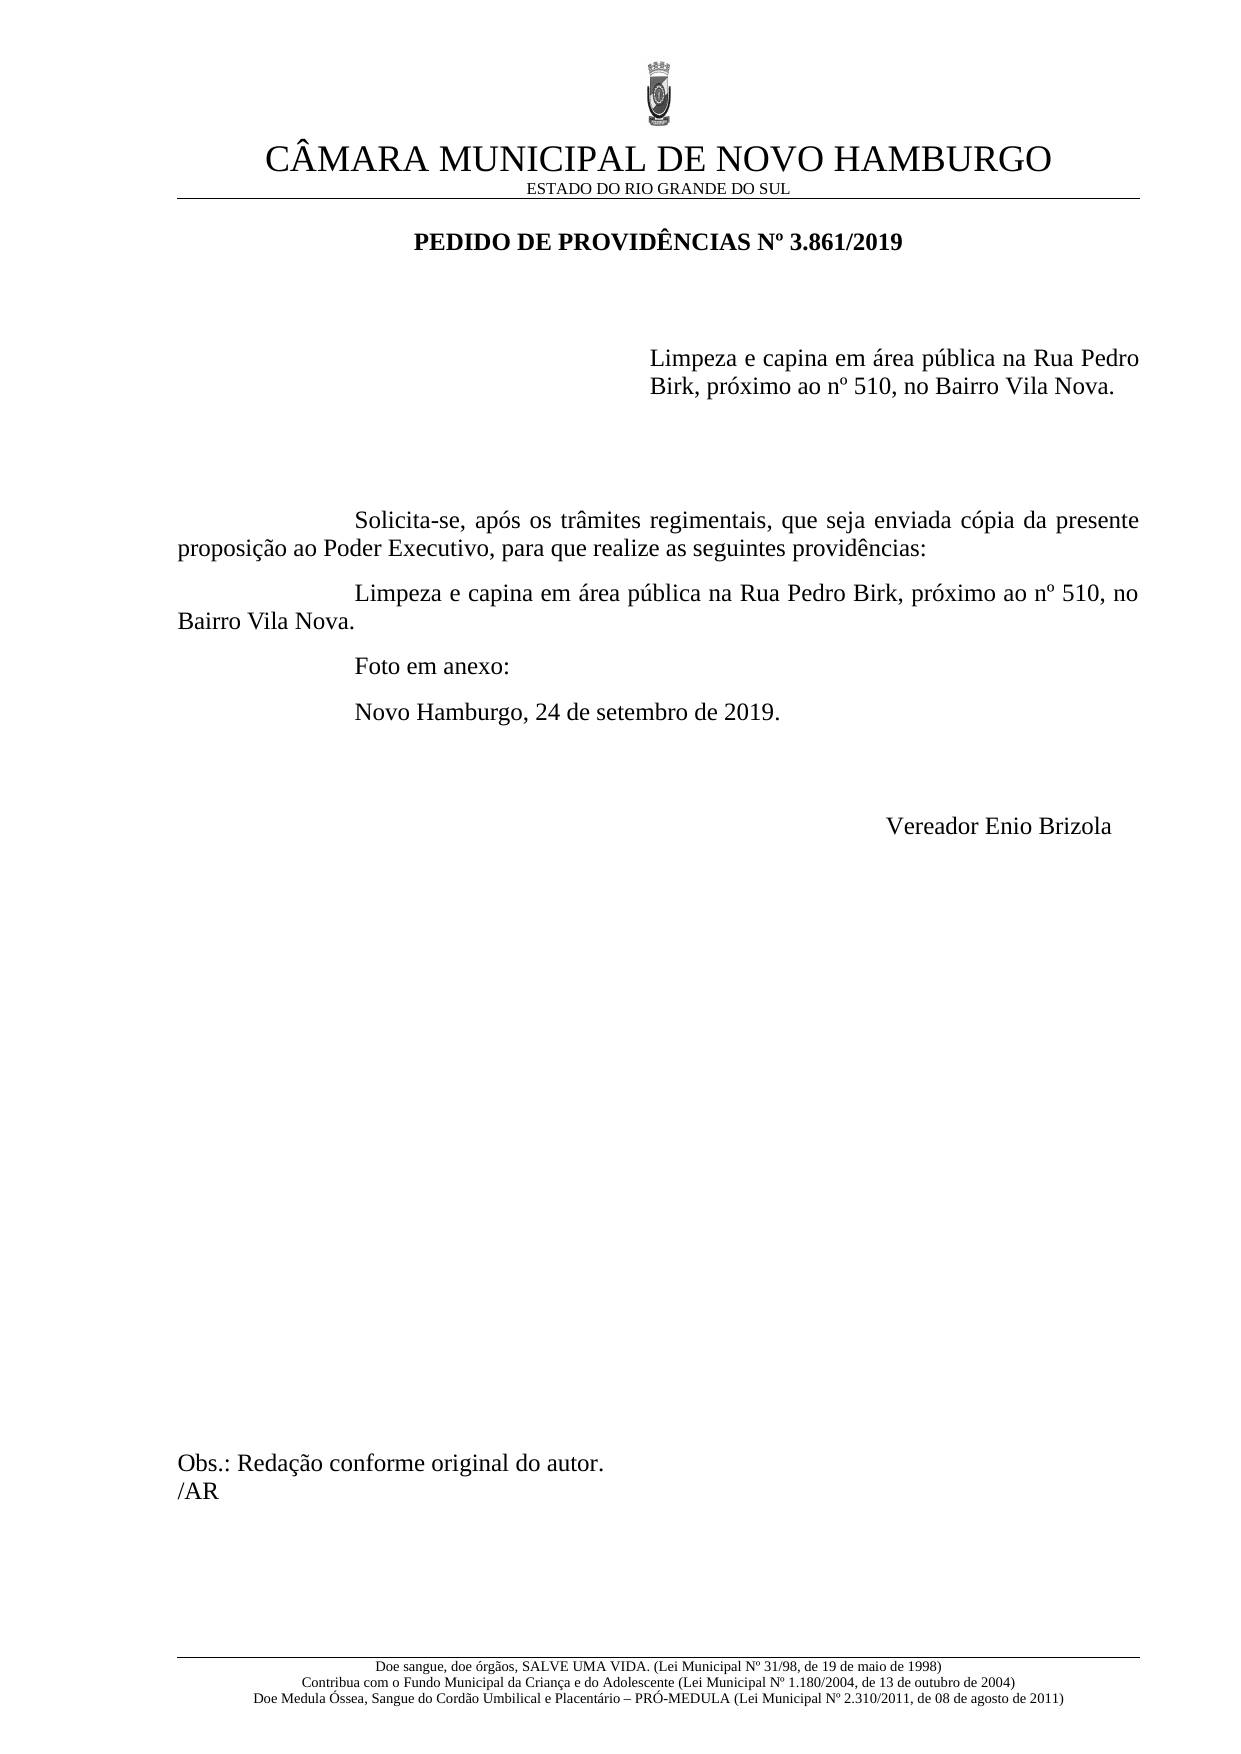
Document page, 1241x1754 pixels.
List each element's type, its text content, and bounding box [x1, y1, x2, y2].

text Foto em anexo: [177, 652, 1140, 680]
text Novo Hamburgo, 24 de setembro de 2019. [177, 698, 1140, 726]
text Vereador Enio Brizola [177, 812, 1140, 840]
text Limpeza e capina em área pública na Rua Pedro Birk, próximo ao nº 510, no Bairro Vila Nova. [177, 579, 1140, 635]
text Limpeza e capina em área pública na Rua Pedro Birk, próximo ao nº 510, no Bairro Vila Nova. [649, 344, 1140, 400]
text /AR [177, 1477, 1140, 1505]
text Solicita-se, após os trâmites regimentais, que seja enviada cópia da presente proposição ao Poder Executivo, para que realize as seguintes providências: [177, 506, 1140, 562]
text PEDIDO DE PROVIDÊNCIAS Nº 3.861/2019 [177, 228, 1140, 256]
text Obs.: Redação conforme original do autor. [177, 1449, 1140, 1477]
